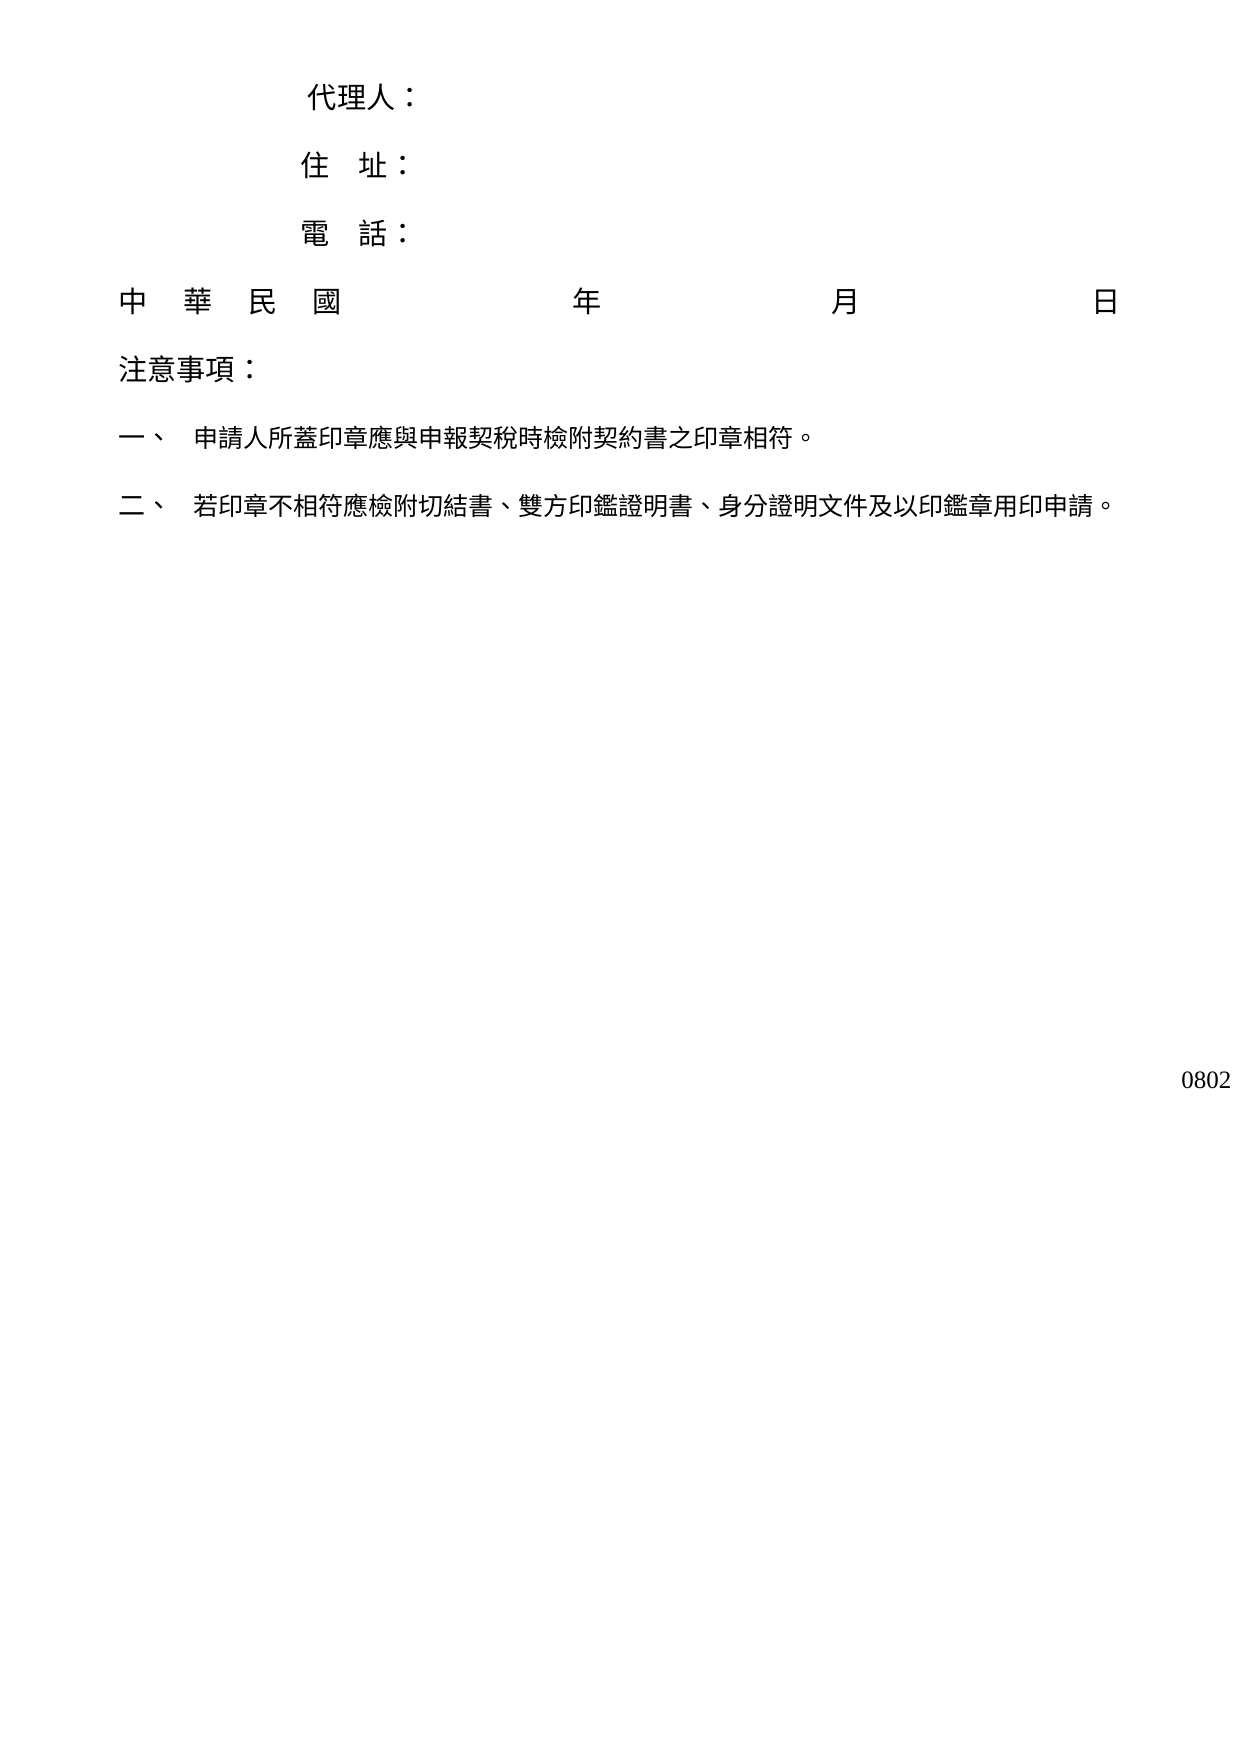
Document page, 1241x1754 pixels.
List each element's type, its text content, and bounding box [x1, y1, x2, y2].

list [118, 1578, 177, 1607]
text 住 址： [118, 130, 1122, 198]
text 電 話： [118, 198, 1122, 266]
text 注意事項： [118, 334, 1122, 402]
list 0802 [1181, 1069, 1240, 1094]
list 申請人所蓋印章應與申報契稅時檢附契約書之印章相符。 [118, 402, 1122, 469]
text 代理人： [118, 62, 1122, 130]
list 若印章不相符應檢附切結書、雙方印鑑證明書、身分證明文件及以印鑑章用印申請。 [118, 469, 1122, 537]
text 中華民國 年 月 日 [118, 266, 1122, 334]
